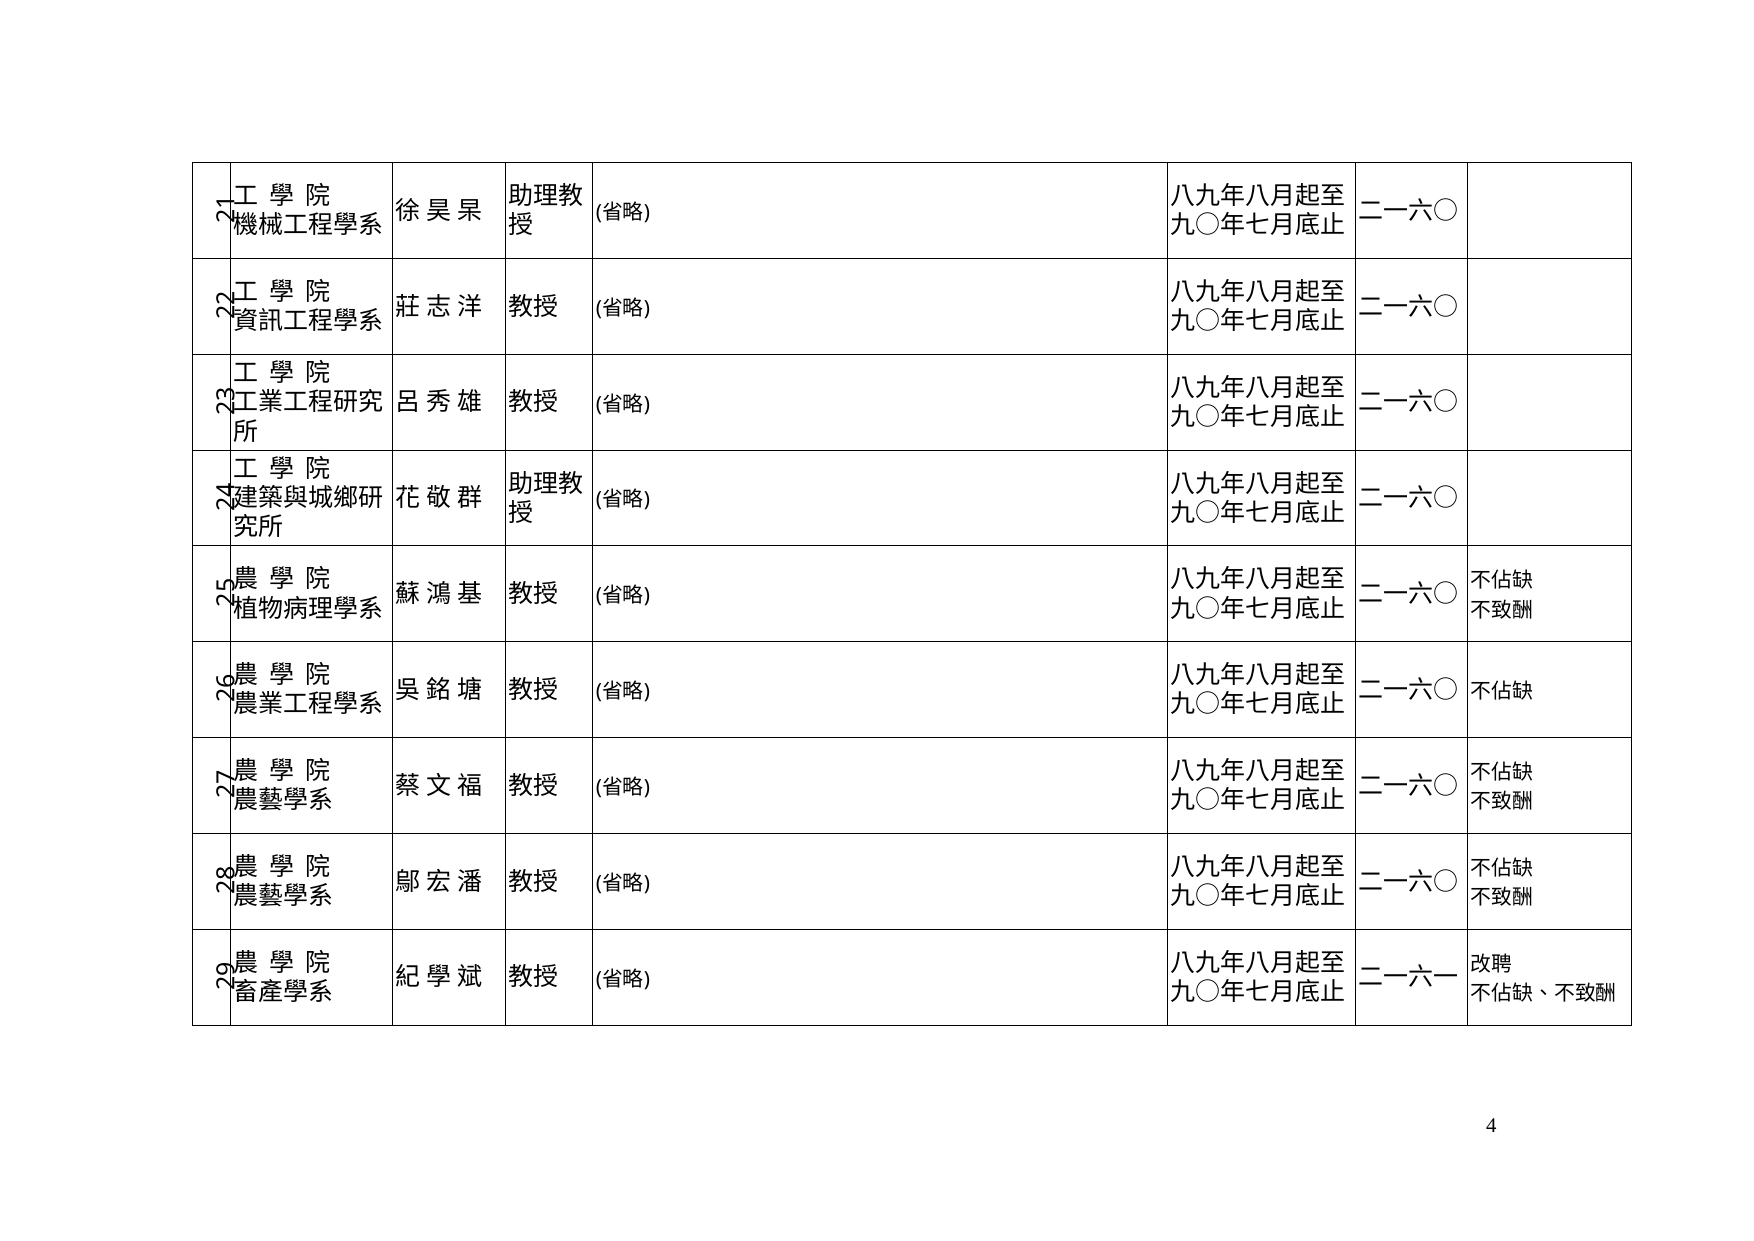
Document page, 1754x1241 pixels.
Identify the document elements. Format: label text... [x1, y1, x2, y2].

table_cell 吳 銘 塘 [393, 642, 505, 737]
table_cell 26 [193, 642, 230, 737]
table_cell 23 [193, 355, 230, 449]
table_cell 29 [193, 930, 230, 1024]
table_cell [1468, 259, 1631, 354]
table_cell 二一六○ [1356, 642, 1467, 737]
table_cell 教授 [506, 642, 592, 737]
table_cell 農 學 院 農業工程學系 [231, 642, 392, 737]
table_cell 27 [193, 738, 230, 833]
table_cell 八九年八月起至九○年七月底止 [1168, 259, 1355, 354]
table_cell 助理教授 [506, 163, 592, 258]
table_cell 助理教授 [506, 451, 592, 545]
table_cell 八九年八月起至九○年七月底止 [1168, 355, 1355, 449]
table_cell 教授 [506, 738, 592, 833]
table_cell (省略) [593, 930, 1167, 1024]
table_cell 工 學 院 工業工程研究所 [231, 355, 392, 449]
table_cell 八九年八月起至九○年七月底止 [1168, 451, 1355, 545]
table_cell [1468, 163, 1631, 258]
table_cell 紀 學 斌 [393, 930, 505, 1024]
table_cell 二一六○ [1356, 259, 1467, 354]
table_cell 工 學 院 建築與城鄉研究所 [231, 451, 392, 545]
table_cell 八九年八月起至九○年七月底止 [1168, 834, 1355, 929]
table_cell 莊 志 洋 [393, 259, 505, 354]
table_cell (省略) [593, 451, 1167, 545]
table_cell 不佔缺 不致酬 [1468, 546, 1631, 641]
table_cell 鄔 宏 潘 [393, 834, 505, 929]
table_cell (省略) [593, 355, 1167, 449]
table_cell 蔡 文 福 [393, 738, 505, 833]
table_cell 八九年八月起至九○年七月底止 [1168, 738, 1355, 833]
table_cell 不佔缺 不致酬 [1468, 834, 1631, 929]
table_cell 二一六○ [1356, 546, 1467, 641]
table_cell 農 學 院 農藝學系 [231, 738, 392, 833]
table_cell 教授 [506, 930, 592, 1024]
table_cell 教授 [506, 355, 592, 449]
table_cell 二一六○ [1356, 355, 1467, 449]
table_cell 農 學 院 農藝學系 [231, 834, 392, 929]
table_cell (省略) [593, 738, 1167, 833]
table_cell 二一六○ [1356, 163, 1467, 258]
table_cell (省略) [593, 163, 1167, 258]
table_cell 教授 [506, 546, 592, 641]
table_cell 不佔缺 [1468, 642, 1631, 737]
table_cell 八九年八月起至九○年七月底止 [1168, 546, 1355, 641]
table_cell 教授 [506, 259, 592, 354]
table_cell 八九年八月起至九○年七月底止 [1168, 163, 1355, 258]
table_cell 工 學 院 機械工程學系 [231, 163, 392, 258]
table_cell 花 敬 群 [393, 451, 505, 545]
table_cell 教授 [506, 834, 592, 929]
table_cell 農 學 院 植物病理學系 [231, 546, 392, 641]
table_cell 二一六○ [1356, 834, 1467, 929]
table_cell 21 [193, 163, 230, 258]
table_cell 25 [193, 546, 230, 641]
table_cell 八九年八月起至九○年七月底止 [1168, 642, 1355, 737]
table_cell (省略) [593, 642, 1167, 737]
table_cell (省略) [593, 834, 1167, 929]
table_cell [1468, 355, 1631, 449]
table_cell 二一六一 [1356, 930, 1467, 1024]
table_cell [1468, 451, 1631, 545]
table_cell 改聘 不佔缺、不致酬 [1468, 930, 1631, 1024]
table_cell 24 [193, 451, 230, 545]
table_cell 徐 昊 杲 [393, 163, 505, 258]
table_cell 28 [193, 834, 230, 929]
table_cell 蘇 鴻 基 [393, 546, 505, 641]
table_cell 不佔缺 不致酬 [1468, 738, 1631, 833]
table_cell (省略) [593, 546, 1167, 641]
table_cell 工 學 院 資訊工程學系 [231, 259, 392, 354]
table_cell (省略) [593, 259, 1167, 354]
table_cell 22 [193, 259, 230, 354]
table_cell 呂 秀 雄 [393, 355, 505, 449]
table_cell 二一六○ [1356, 738, 1467, 833]
table_cell 二一六○ [1356, 451, 1467, 545]
table_cell 八九年八月起至九○年七月底止 [1168, 930, 1355, 1024]
table_cell 農 學 院 畜產學系 [231, 930, 392, 1024]
